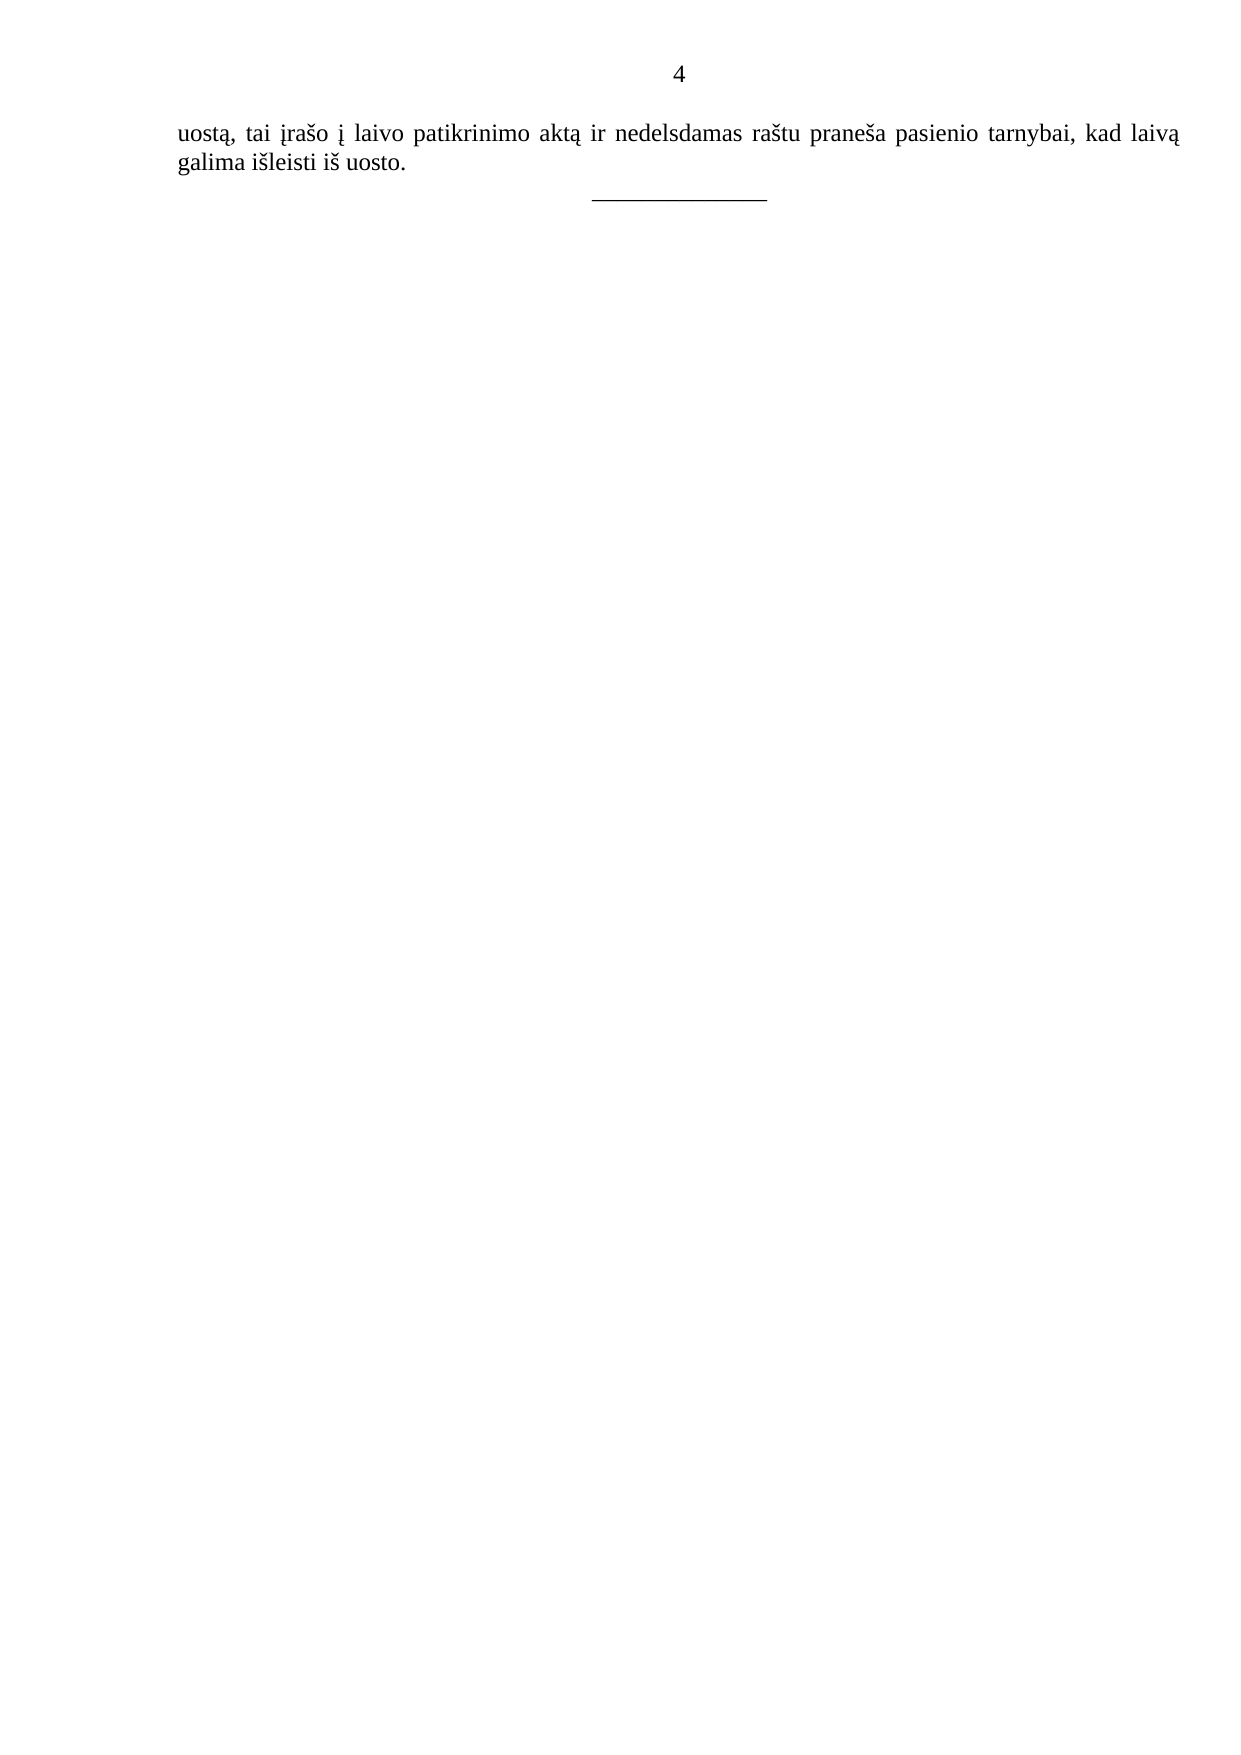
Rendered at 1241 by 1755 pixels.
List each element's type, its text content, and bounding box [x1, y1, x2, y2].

text uostą, tai įrašo į laivo patikrinimo aktą ir nedelsdamas raštu praneša pasienio tarnybai, kad laivą galima išleisti iš uosto. [177, 118, 1181, 176]
text ______________ [177, 176, 1181, 204]
